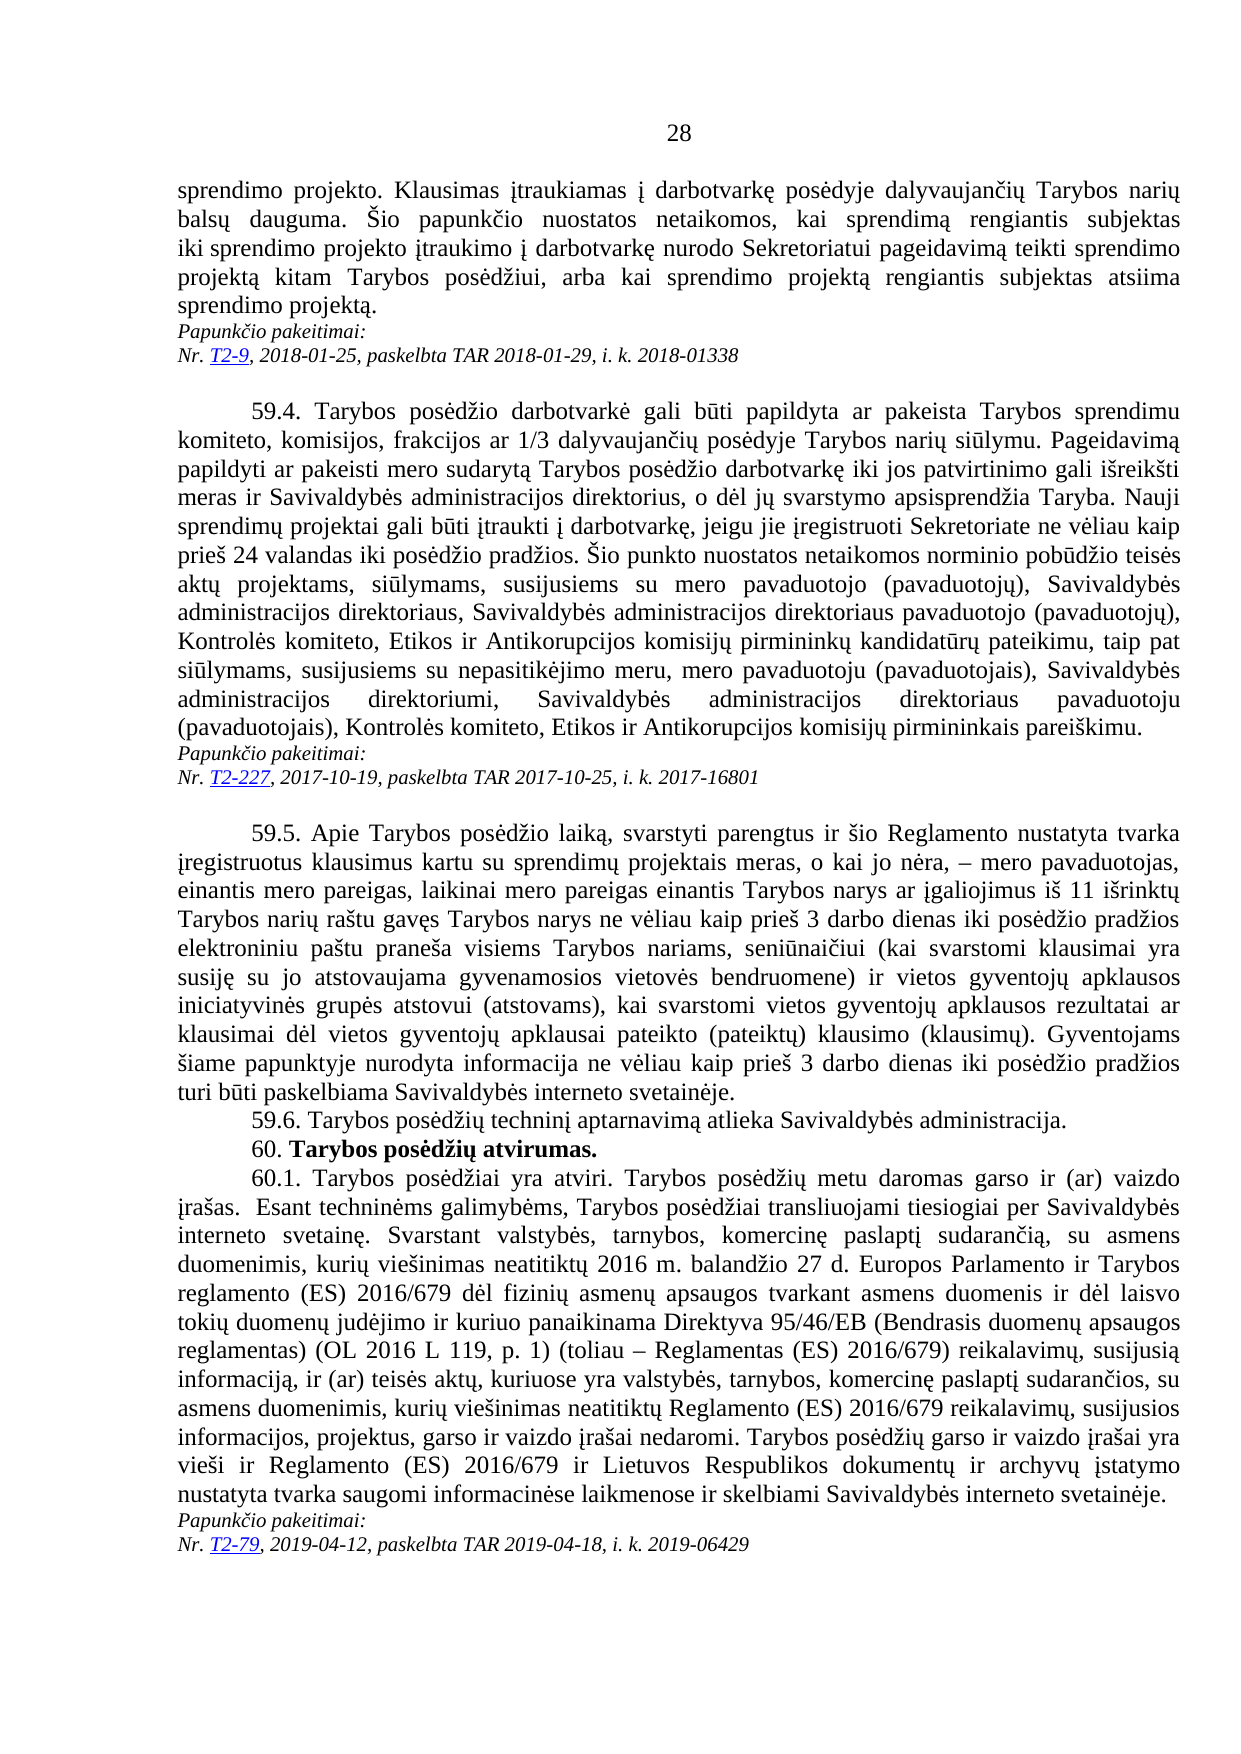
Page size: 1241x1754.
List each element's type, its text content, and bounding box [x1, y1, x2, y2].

text Nr. T2-227, 2017-10-19, paskelbta TAR 2017-10-25, i. k. 2017-16801 [177, 765, 1181, 789]
text 59.4. Tarybos posėdžio darbotvarkė gali būti papildyta ar pakeista Tarybos sprendimu komiteto, komisijos, frakcijos ar 1/3 dalyvaujančių posėdyje Tarybos narių siūlymu. Pageidavimą papildyti ar pakeisti mero sudarytą Tarybos posėdžio darbotvarkę iki jos patvirtinimo gali išreikšti meras ir Savivaldybės administracijos direktorius, o dėl jų svarstymo apsisprendžia Taryba. Nauji sprendimų projektai gali būti įtraukti į darbotvarkę, jeigu jie įregistruoti Sekretoriate ne vėliau kaip prieš 24 valandas iki posėdžio pradžios. Šio punkto nuostatos netaikomos norminio pobūdžio teisės aktų projektams, siūlymams, susijusiems su mero pavaduotojo (pavaduotojų), Savivaldybės administracijos direktoriaus, Savivaldybės administracijos direktoriaus pavaduotojo (pavaduotojų), Kontrolės komiteto, Etikos ir Antikorupcijos komisijų pirmininkų kandidatūrų pateikimu, taip pat siūlymams, susijusiems su nepasitikėjimo meru, mero pavaduotoju (pavaduotojais), Savivaldybės administracijos direktoriumi, Savivaldybės administracijos direktoriaus pavaduotoju (pavaduotojais), Kontrolės komiteto, Etikos ir Antikorupcijos komisijų pirmininkais pareiškimu. [177, 396, 1181, 741]
text 60.1. Tarybos posėdžiai yra atviri. Tarybos posėdžių metu daromas garso ir (ar) vaizdo įrašas. Esant techninėms galimybėms, Tarybos posėdžiai transliuojami tiesiogiai per Savivaldybės interneto svetainę. Svarstant valstybės, tarnybos, komercinę paslaptį sudarančią, su asmens duomenimis, kurių viešinimas neatitiktų 2016 m. balandžio 27 d. Europos Parlamento ir Tarybos reglamento (ES) 2016/679 dėl fizinių asmenų apsaugos tvarkant asmens duomenis ir dėl laisvo tokių duomenų judėjimo ir kuriuo panaikinama Direktyva 95/46/EB (Bendrasis duomenų apsaugos reglamentas) (OL 2016 L 119, p. 1) (toliau – Reglamentas (ES) 2016/679) reikalavimų, susijusią informaciją, ir (ar) teisės aktų, kuriuose yra valstybės, tarnybos, komercinę paslaptį sudarančios, su asmens duomenimis, kurių viešinimas neatitiktų Reglamento (ES) 2016/679 reikalavimų, susijusios informacijos, projektus, garso ir vaizdo įrašai nedaromi. Tarybos posėdžių garso ir vaizdo įrašai yra vieši ir Reglamento (ES) 2016/679 ir Lietuvos Respublikos dokumentų ir archyvų įstatymo nustatyta tvarka saugomi informacinėse laikmenose ir skelbiami Savivaldybės interneto svetainėje. [177, 1163, 1181, 1508]
text Nr. T2-9, 2018-01-25, paskelbta TAR 2018-01-29, i. k. 2018-01338 [177, 343, 1181, 367]
text sprendimo projekto. Klausimas įtraukiamas į darbotvarkę posėdyje dalyvaujančių Tarybos narių balsų dauguma. Šio papunkčio nuostatos netaikomos, kai sprendimą rengiantis subjektas iki sprendimo projekto įtraukimo į darbotvarkę nurodo Sekretoriatui pageidavimą teikti sprendimo projektą kitam Tarybos posėdžiui, arba kai sprendimo projektą rengiantis subjektas atsiima sprendimo projektą. [177, 176, 1181, 319]
text Nr. T2-79, 2019-04-12, paskelbta TAR 2019-04-18, i. k. 2019-06429 [177, 1532, 1181, 1556]
text Papunkčio pakeitimai: [177, 319, 1181, 343]
text 59.6. Tarybos posėdžių techninį aptarnavimą atlieka Savivaldybės administracija. [177, 1106, 1181, 1134]
text Papunkčio pakeitimai: [177, 1508, 1181, 1532]
text 59.5. Apie Tarybos posėdžio laiką, svarstyti parengtus ir šio Reglamento nustatyta tvarka įregistruotus klausimus kartu su sprendimų projektais meras, o kai jo nėra, – mero pavaduotojas, einantis mero pareigas, laikinai mero pareigas einantis Tarybos narys ar įgaliojimus iš 11 išrinktų Tarybos narių raštu gavęs Tarybos narys ne vėliau kaip prieš 3 darbo dienas iki posėdžio pradžios elektroniniu paštu praneša visiems Tarybos nariams, seniūnaičiui (kai svarstomi klausimai yra susiję su jo atstovaujama gyvenamosios vietovės bendruomene) ir vietos gyventojų apklausos iniciatyvinės grupės atstovui (atstovams), kai svarstomi vietos gyventojų apklausos rezultatai ar klausimai dėl vietos gyventojų apklausai pateikto (pateiktų) klausimo (klausimų). Gyventojams šiame papunktyje nurodyta informacija ne vėliau kaip prieš 3 darbo dienas iki posėdžio pradžios turi būti paskelbiama Savivaldybės interneto svetainėje. [177, 818, 1181, 1106]
text 60. Tarybos posėdžių atvirumas. [177, 1134, 1181, 1163]
text Papunkčio pakeitimai: [177, 741, 1181, 765]
